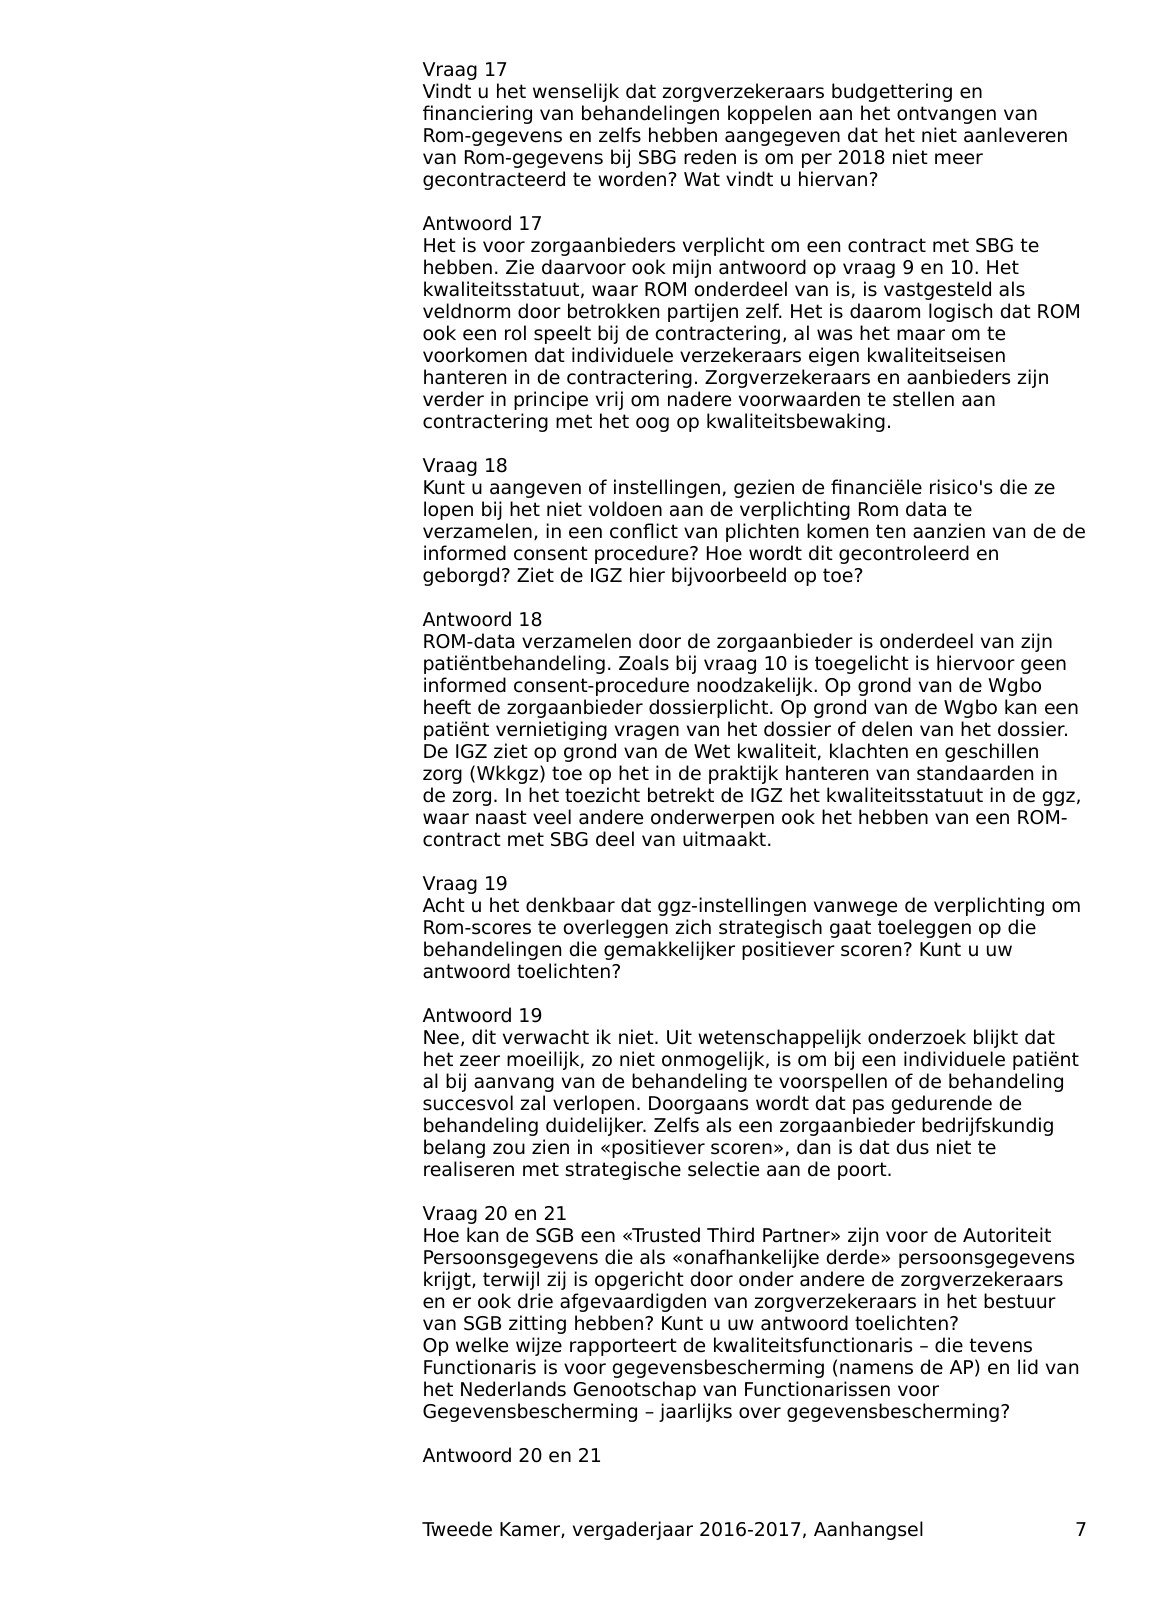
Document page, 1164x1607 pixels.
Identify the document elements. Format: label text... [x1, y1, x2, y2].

text Vraag 20 en 21 [422, 1203, 1087, 1225]
text Op welke wijze rapporteert de kwaliteitsfunctionaris – die tevens Functionaris is voor gegevensbescherming (namens de AP) en lid van het Nederlands Genootschap van Functionarissen voor Gegevensbescherming – jaarlijks over gegevensbescherming? [422, 1335, 1087, 1423]
text Vraag 17 [422, 59, 1087, 81]
text De IGZ ziet op grond van de Wet kwaliteit, klachten en geschillen zorg (Wkkgz) toe op het in de praktijk hanteren van standaarden in de zorg. In het toezicht betrekt de IGZ het kwaliteitsstatuut in de ggz, waar naast veel andere onderwerpen ook het hebben van een ROM-contract met SBG deel van uitmaakt. [422, 741, 1087, 851]
text ROM-data verzamelen door de zorgaanbieder is onderdeel van zijn patiëntbehandeling. Zoals bij vraag 10 is toegelicht is hiervoor geen informed consent-procedure noodzakelijk. Op grond van de Wgbo heeft de zorgaanbieder dossierplicht. Op grond van de Wgbo kan een patiënt vernietiging vragen van het dossier of delen van het dossier. [422, 631, 1087, 741]
text Antwoord 18 [422, 609, 1087, 631]
text Nee, dit verwacht ik niet. Uit wetenschappelijk onderzoek blijkt dat het zeer moeilijk, zo niet onmogelijk, is om bij een individuele patiënt al bij aanvang van de behandeling te voorspellen of de behandeling succesvol zal verlopen. Doorgaans wordt dat pas gedurende de behandeling duidelijker. Zelfs als een zorgaanbieder bedrijfskundig belang zou zien in «positiever scoren», dan is dat dus niet te realiseren met strategische selectie aan de poort. [422, 1027, 1087, 1181]
text Vraag 18 [422, 455, 1087, 477]
text Vraag 19 [422, 873, 1087, 895]
text Antwoord 19 [422, 1005, 1087, 1027]
text Antwoord 20 en 21 [422, 1445, 1087, 1467]
text Hoe kan de SGB een «Trusted Third Partner» zijn voor de Autoriteit Persoonsgegevens die als «onafhankelijke derde» persoonsgegevens krijgt, terwijl zij is opgericht door onder andere de zorgverzekeraars en er ook drie afgevaardigden van zorgverzekeraars in het bestuur van SGB zitting hebben? Kunt u uw antwoord toelichten? [422, 1225, 1087, 1335]
text Het is voor zorgaanbieders verplicht om een contract met SBG te hebben. Zie daarvoor ook mijn antwoord op vraag 9 en 10. Het kwaliteitsstatuut, waar ROM onderdeel van is, is vastgesteld als veldnorm door betrokken partijen zelf. Het is daarom logisch dat ROM ook een rol speelt bij de contractering, al was het maar om te voorkomen dat individuele verzekeraars eigen kwaliteitseisen hanteren in de contractering. Zorgverzekeraars en aanbieders zijn verder in principe vrij om nadere voorwaarden te stellen aan contractering met het oog op kwaliteitsbewaking. [422, 235, 1087, 433]
text Kunt u aangeven of instellingen, gezien de financiële risico's die ze lopen bij het niet voldoen aan de verplichting Rom data te verzamelen, in een conflict van plichten komen ten aanzien van de de informed consent procedure? Hoe wordt dit gecontroleerd en geborgd? Ziet de IGZ hier bijvoorbeeld op toe? [422, 477, 1087, 587]
text Vindt u het wenselijk dat zorgverzekeraars budgettering en financiering van behandelingen koppelen aan het ontvangen van Rom-gegevens en zelfs hebben aangegeven dat het niet aanleveren van Rom-gegevens bij SBG reden is om per 2018 niet meer gecontracteerd te worden? Wat vindt u hiervan? [422, 81, 1087, 191]
text Acht u het denkbaar dat ggz-instellingen vanwege de verplichting om Rom-scores te overleggen zich strategisch gaat toeleggen op die behandelingen die gemakkelijker positiever scoren? Kunt u uw antwoord toelichten? [422, 895, 1087, 983]
text Antwoord 17 [422, 213, 1087, 235]
